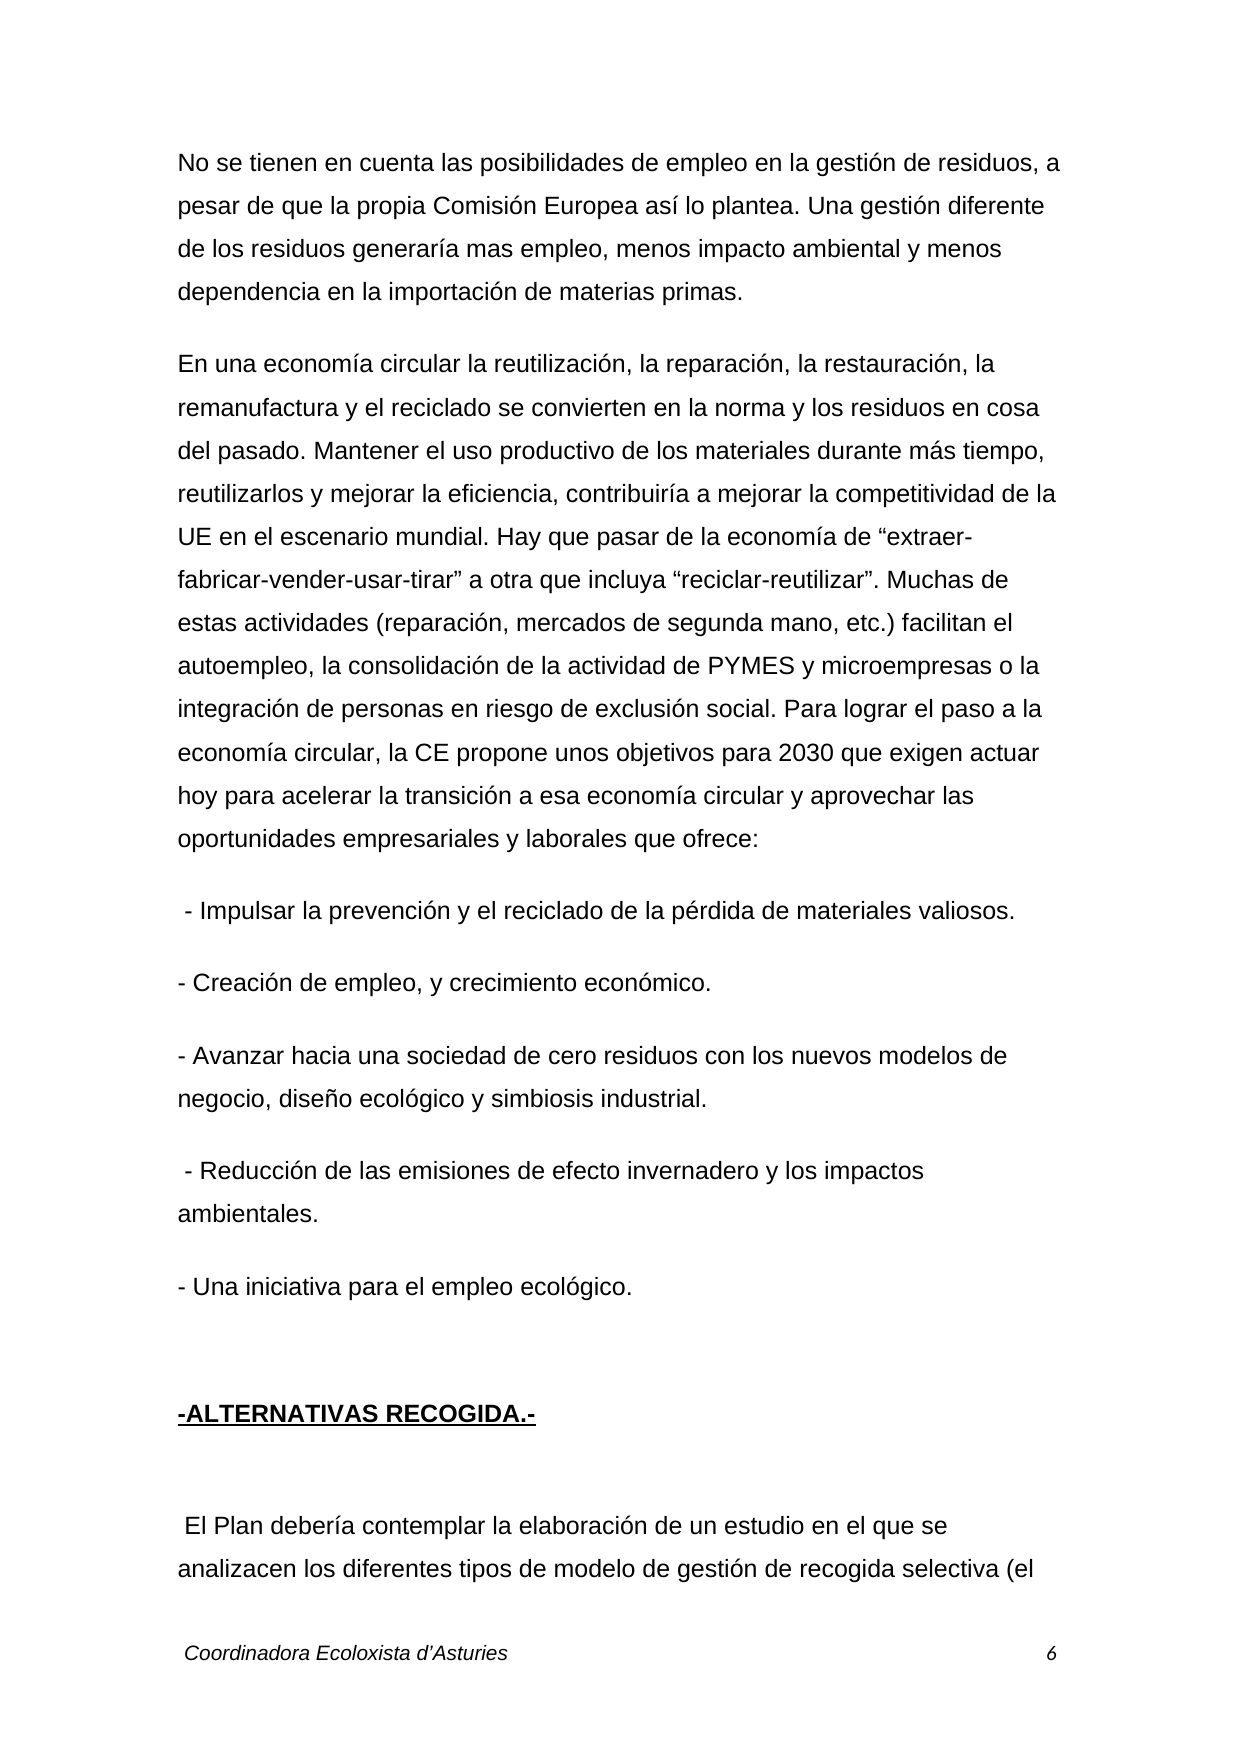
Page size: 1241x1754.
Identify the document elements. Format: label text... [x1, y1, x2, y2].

text - Impulsar la prevención y el reciclado de la pérdida de materiales valiosos. [177, 896, 1063, 925]
text -ALTERNATIVAS RECOGIDA.- [177, 1399, 1063, 1428]
text No se tienen en cuenta las posibilidades de empleo en la gestión de residuos, a pesar de que la propia Comisión Europea así lo plantea. Una gestión diferente de los residuos generaría mas empleo, menos impacto ambiental y menos dependencia en la importación de materias primas. [177, 148, 1063, 306]
text - Una iniciativa para el empleo ecológico. [177, 1271, 1063, 1300]
text En una economía circular la reutilización, la reparación, la restauración, la remanufactura y el reciclado se convierten en la norma y los residuos en cosa del pasado. Mantener el uso productivo de los materiales durante más tiempo, reutilizarlos y mejorar la eficiencia, contribuiría a mejorar la competitividad de la UE en el escenario mundial. Hay que pasar de la economía de “extraer-fabricar-vender-usar-tirar” a otra que incluya “reciclar-reutilizar”. Muchas de estas actividades (reparación, mercados de segunda mano, etc.) facilitan el autoempleo, la consolidación de la actividad de PYMES y microempresas o la integración de personas en riesgo de exclusión social. Para lograr el paso a la economía circular, la CE propone unos objetivos para 2030 que exigen actuar hoy para acelerar la transición a esa economía circular y aprovechar las oportunidades empresariales y laborales que ofrece: [177, 349, 1063, 852]
text - Reducción de las emisiones de efecto invernadero y los impactos ambientales. [177, 1156, 1063, 1228]
text - Avanzar hacia una sociedad de cero residuos con los nuevos modelos de negocio, diseño ecológico y simbiosis industrial. [177, 1041, 1063, 1112]
text - Creación de empleo, y crecimiento económico. [177, 968, 1063, 997]
text El Plan debería contemplar la elaboración de un estudio en el que se analizacen los diferentes tipos de modelo de gestión de recogida selectiva (el [177, 1511, 1063, 1582]
